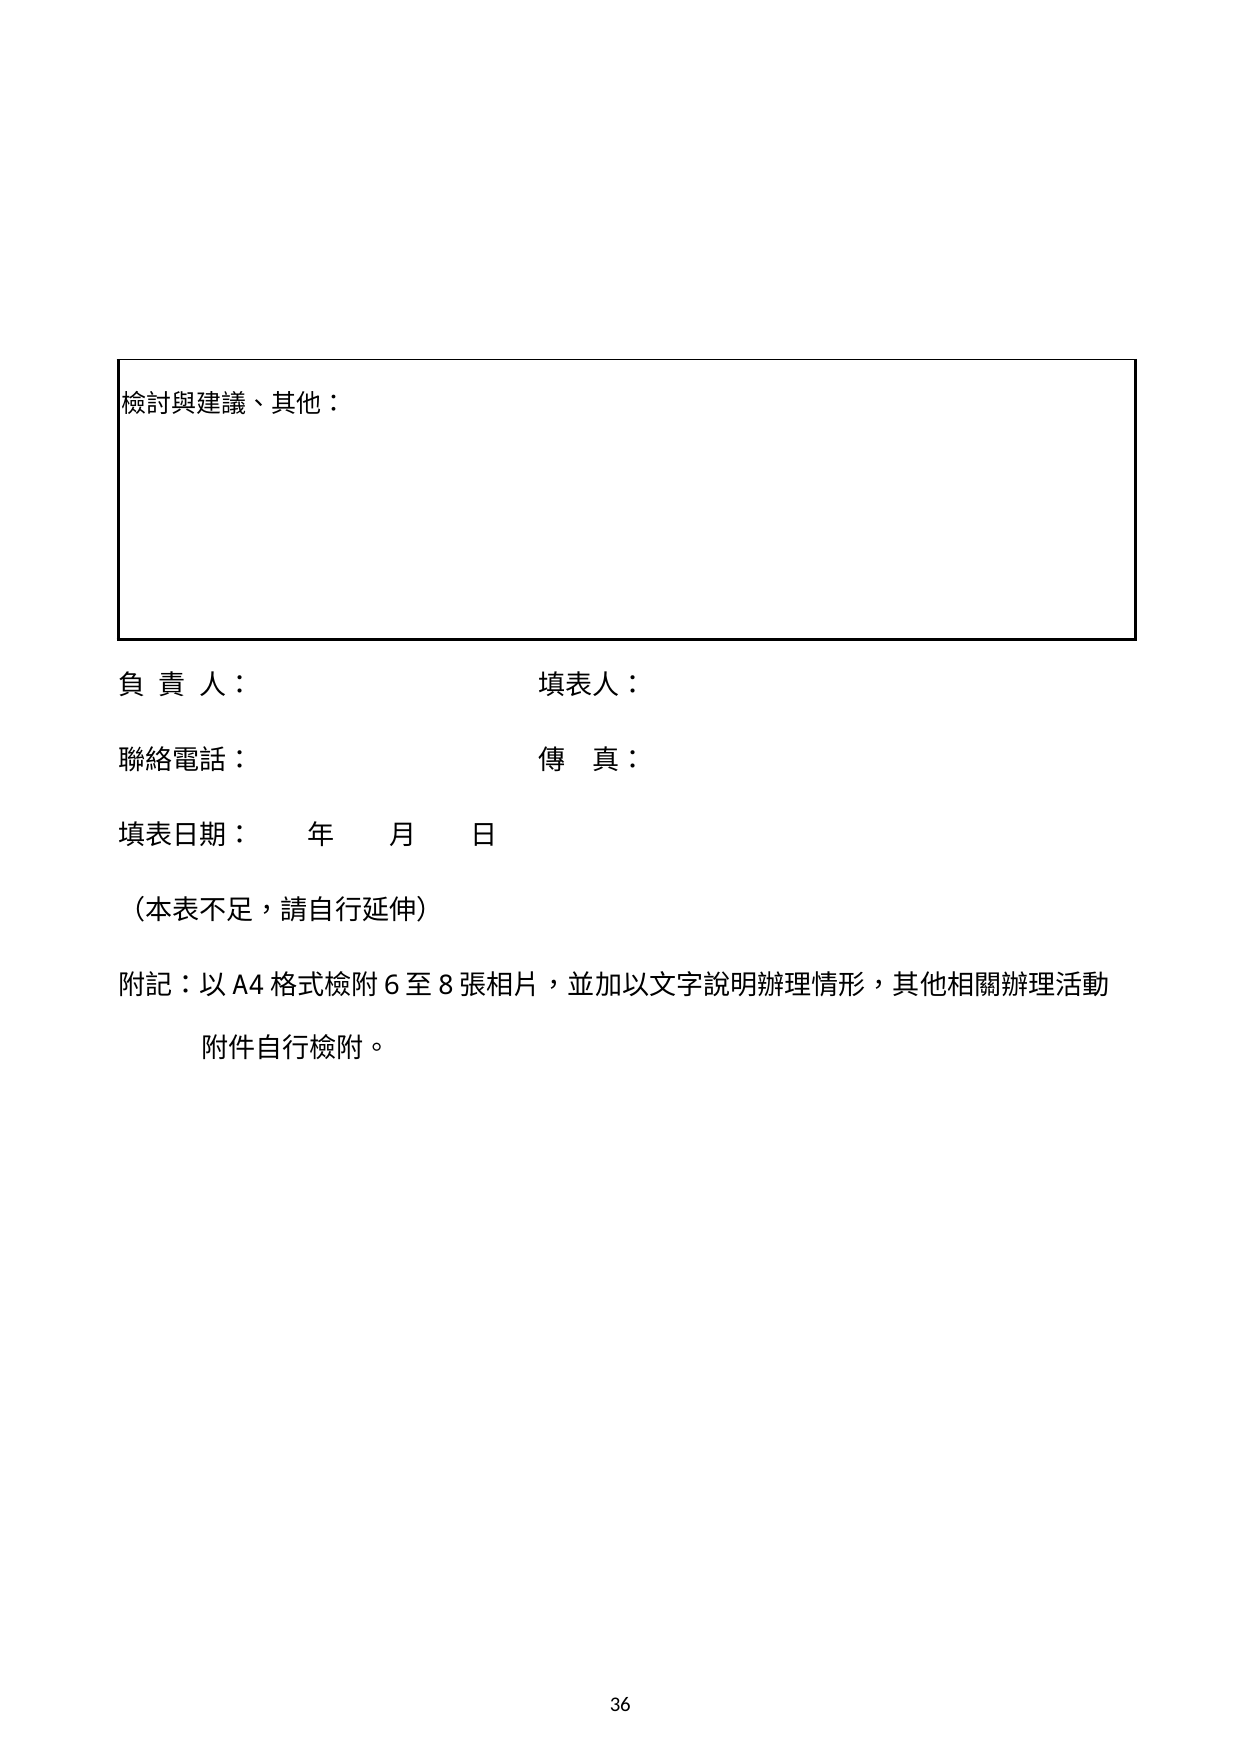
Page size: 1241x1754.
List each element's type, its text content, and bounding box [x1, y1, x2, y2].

text 聯絡電話： 傳 真： [118, 716, 1122, 778]
text 負 責 人： 填表人： [118, 641, 1122, 703]
text （本表不足，請自行延伸） [118, 866, 1122, 928]
text 填表日期： 年 月 日 [118, 791, 1122, 853]
table_cell 檢討與建議、其他： [120, 360, 1134, 638]
text 附記：以A4格式檢附6至8張相片，並加以文字說明辦理情形，其他相關辦理活動附件自行檢附。 [118, 941, 1122, 1066]
